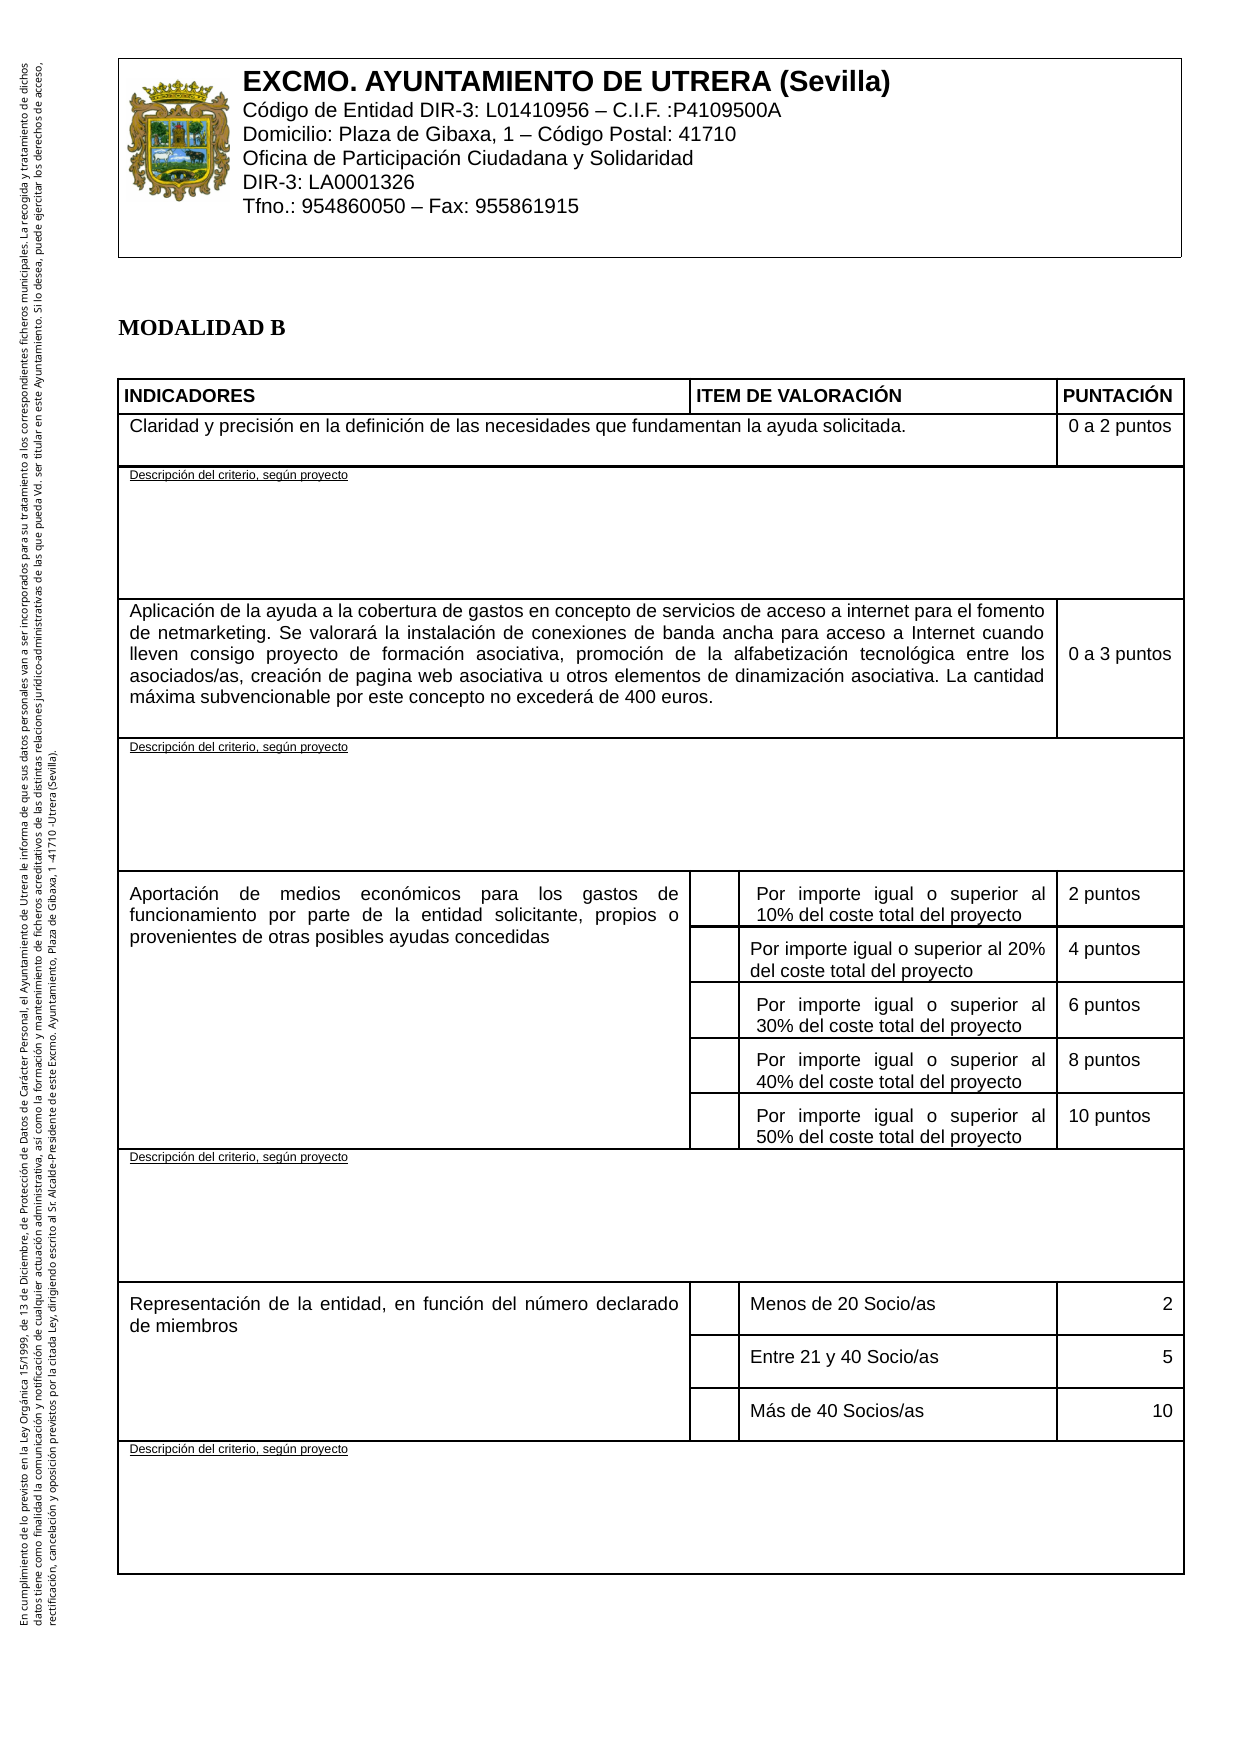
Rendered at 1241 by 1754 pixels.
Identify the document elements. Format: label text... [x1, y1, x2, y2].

table_cell 6 puntos [1058, 983, 1183, 1037]
table_cell Aplicación de la ayuda a la cobertura de gastos en concepto de servicios de acceso a internet para el fomento de netmarketing. Se valorará la instalación de conexiones de banda ancha para acceso a Internet cuando lleven consigo proyecto de formación asociativa, promoción de la alfabetización tecnológica entre los asociados/as, creación de pagina web asociativa u otros elementos de dinamización asociativa. La cantidad máxima subvencionable por este concepto no excederá de 400 euros. [119, 600, 1056, 737]
table_cell 5 [1058, 1336, 1183, 1387]
table_cell Entre 21 y 40 Socio/as [740, 1336, 1056, 1387]
table_cell [691, 1094, 738, 1148]
table_cell Descripción del criterio, según proyecto [119, 1442, 1183, 1573]
text MODALIDAD B [118, 314, 1181, 341]
table_cell Por importe igual o superior al 40% del coste total del proyecto [740, 1039, 1056, 1092]
table_cell Representación de la entidad, en función del número declarado de miembros [119, 1283, 689, 1440]
table_cell Menos de 20 Socio/as [740, 1283, 1056, 1334]
table_header INDICADORES [119, 380, 689, 412]
table_cell 10 [1058, 1389, 1183, 1440]
table_cell Descripción del criterio, según proyecto [119, 739, 1183, 870]
table_cell 8 puntos [1058, 1039, 1183, 1092]
table_cell [691, 1389, 738, 1440]
table_cell [691, 928, 738, 981]
table_cell Por importe igual o superior al 50% del coste total del proyecto [740, 1094, 1056, 1148]
table_cell Descripción del criterio, según proyecto [119, 1150, 1183, 1281]
table_cell [691, 983, 738, 1037]
table_cell 2 puntos [1058, 872, 1183, 925]
table_cell [691, 1336, 738, 1387]
table_cell Claridad y precisión en la definición de las necesidades que fundamentan la ayuda solicitada. [119, 415, 1056, 465]
table_cell 10 puntos [1058, 1094, 1183, 1148]
table_header ITEM DE VALORACIÓN [691, 380, 1056, 412]
table_cell [691, 1039, 738, 1092]
table_cell [691, 1283, 738, 1334]
table_cell Descripción del criterio, según proyecto [119, 468, 1183, 598]
table_header PUNTACIÓN [1058, 380, 1183, 412]
table_cell 0 a 3 puntos [1058, 600, 1183, 737]
table_cell [691, 872, 738, 925]
table_cell 0 a 2 puntos [1058, 415, 1183, 465]
table_cell 2 [1058, 1283, 1183, 1334]
table_cell Por importe igual o superior al 10% del coste total del proyecto [740, 872, 1056, 925]
table_cell 4 puntos [1058, 928, 1183, 981]
table_cell Por importe igual o superior al 20% del coste total del proyecto [740, 928, 1056, 981]
table_cell Por importe igual o superior al 30% del coste total del proyecto [740, 983, 1056, 1037]
table_cell Aportación de medios económicos para los gastos de funcionamiento por parte de la entidad solicitante, propios o provenientes de otras posibles ayudas concedidas [119, 872, 689, 1148]
table_cell Más de 40 Socios/as [740, 1389, 1056, 1440]
